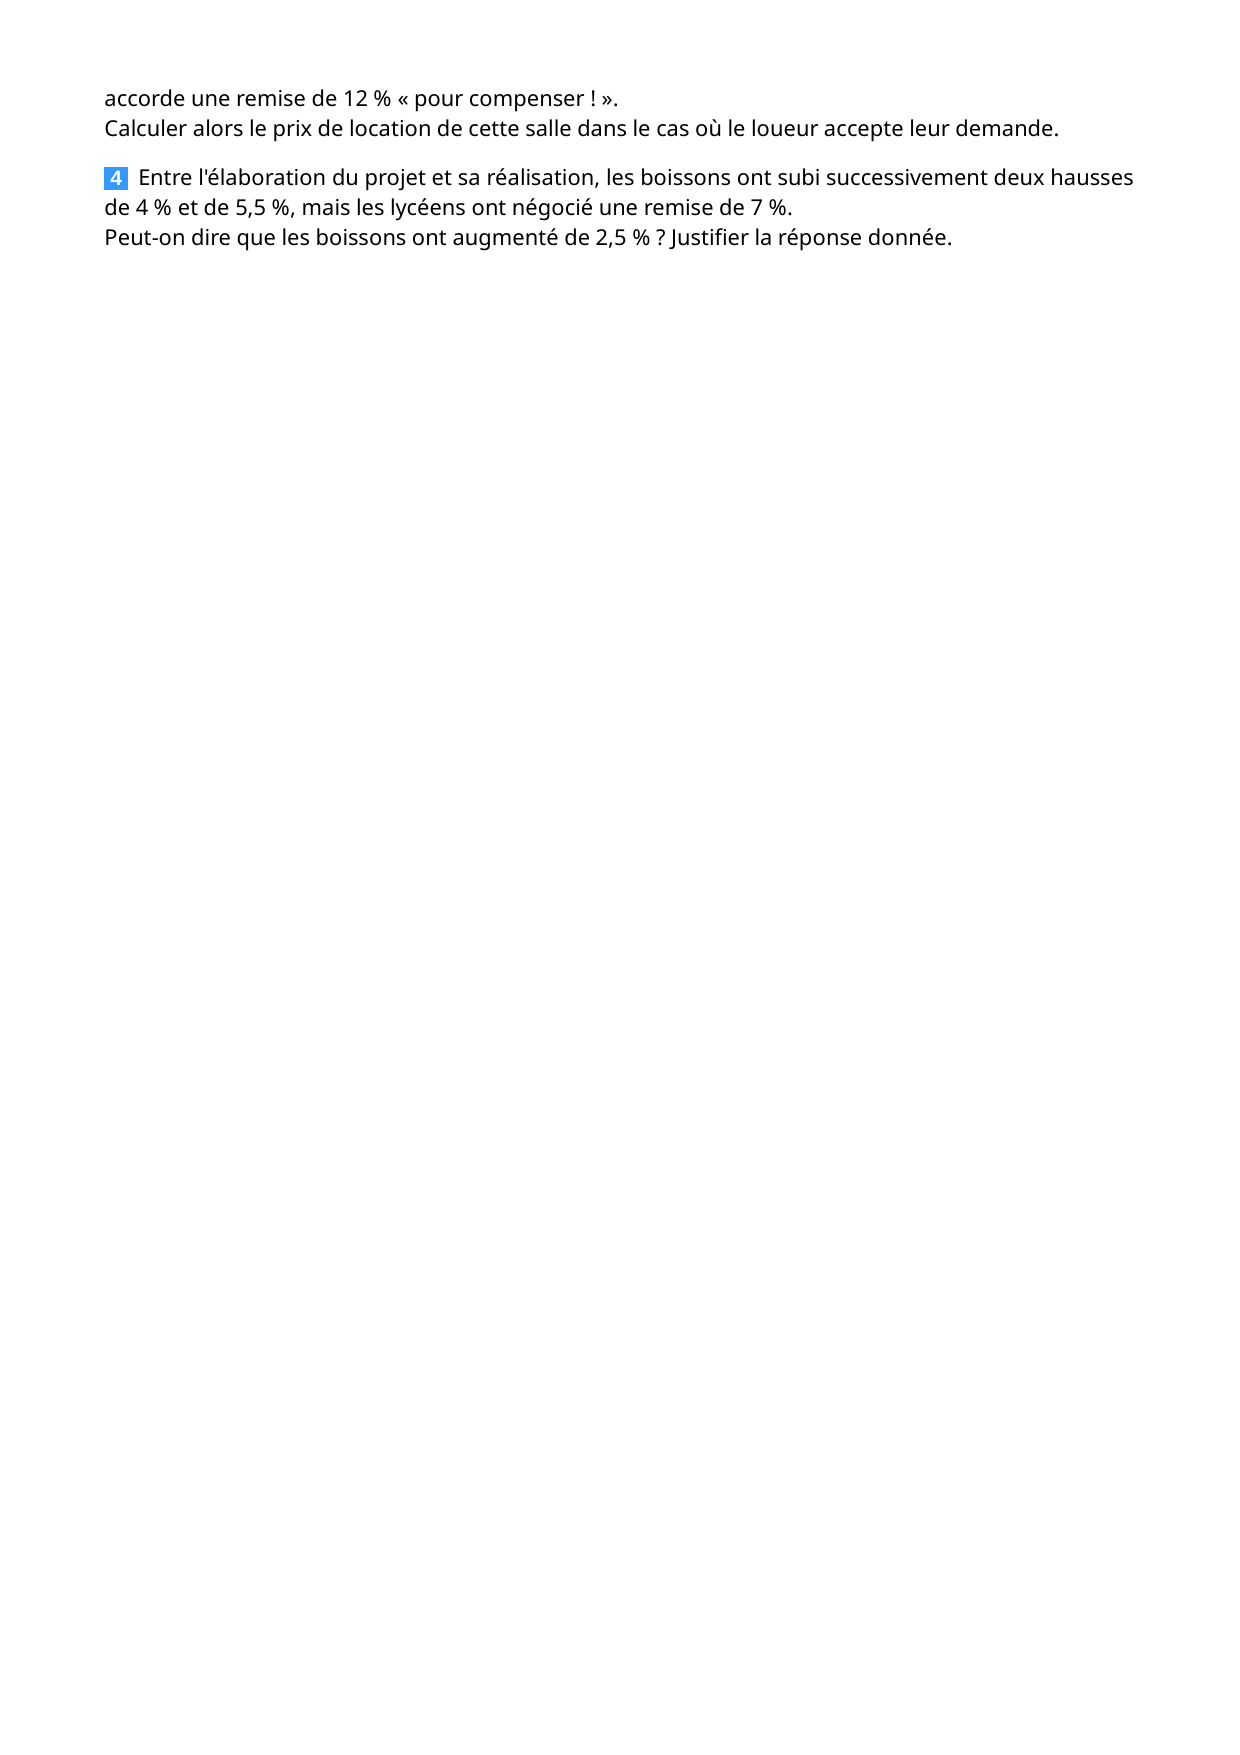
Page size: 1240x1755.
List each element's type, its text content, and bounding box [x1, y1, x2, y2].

list accorde une remise de 12 % « pour compenser ! ». Calculer alors le prix de location de cette salle dans le cas où le loueur accepte leur demande. [104, 83, 1135, 143]
list Entre l'élaboration du projet et sa réalisation, les boissons ont subi successivement deux hausses de 4 % et de 5,5 %, mais les lycéens ont négocié une remise de 7 %. Peut-on dire que les boissons ont augmenté de 2,5 % ? Justifier la réponse donnée. [104, 162, 1135, 252]
